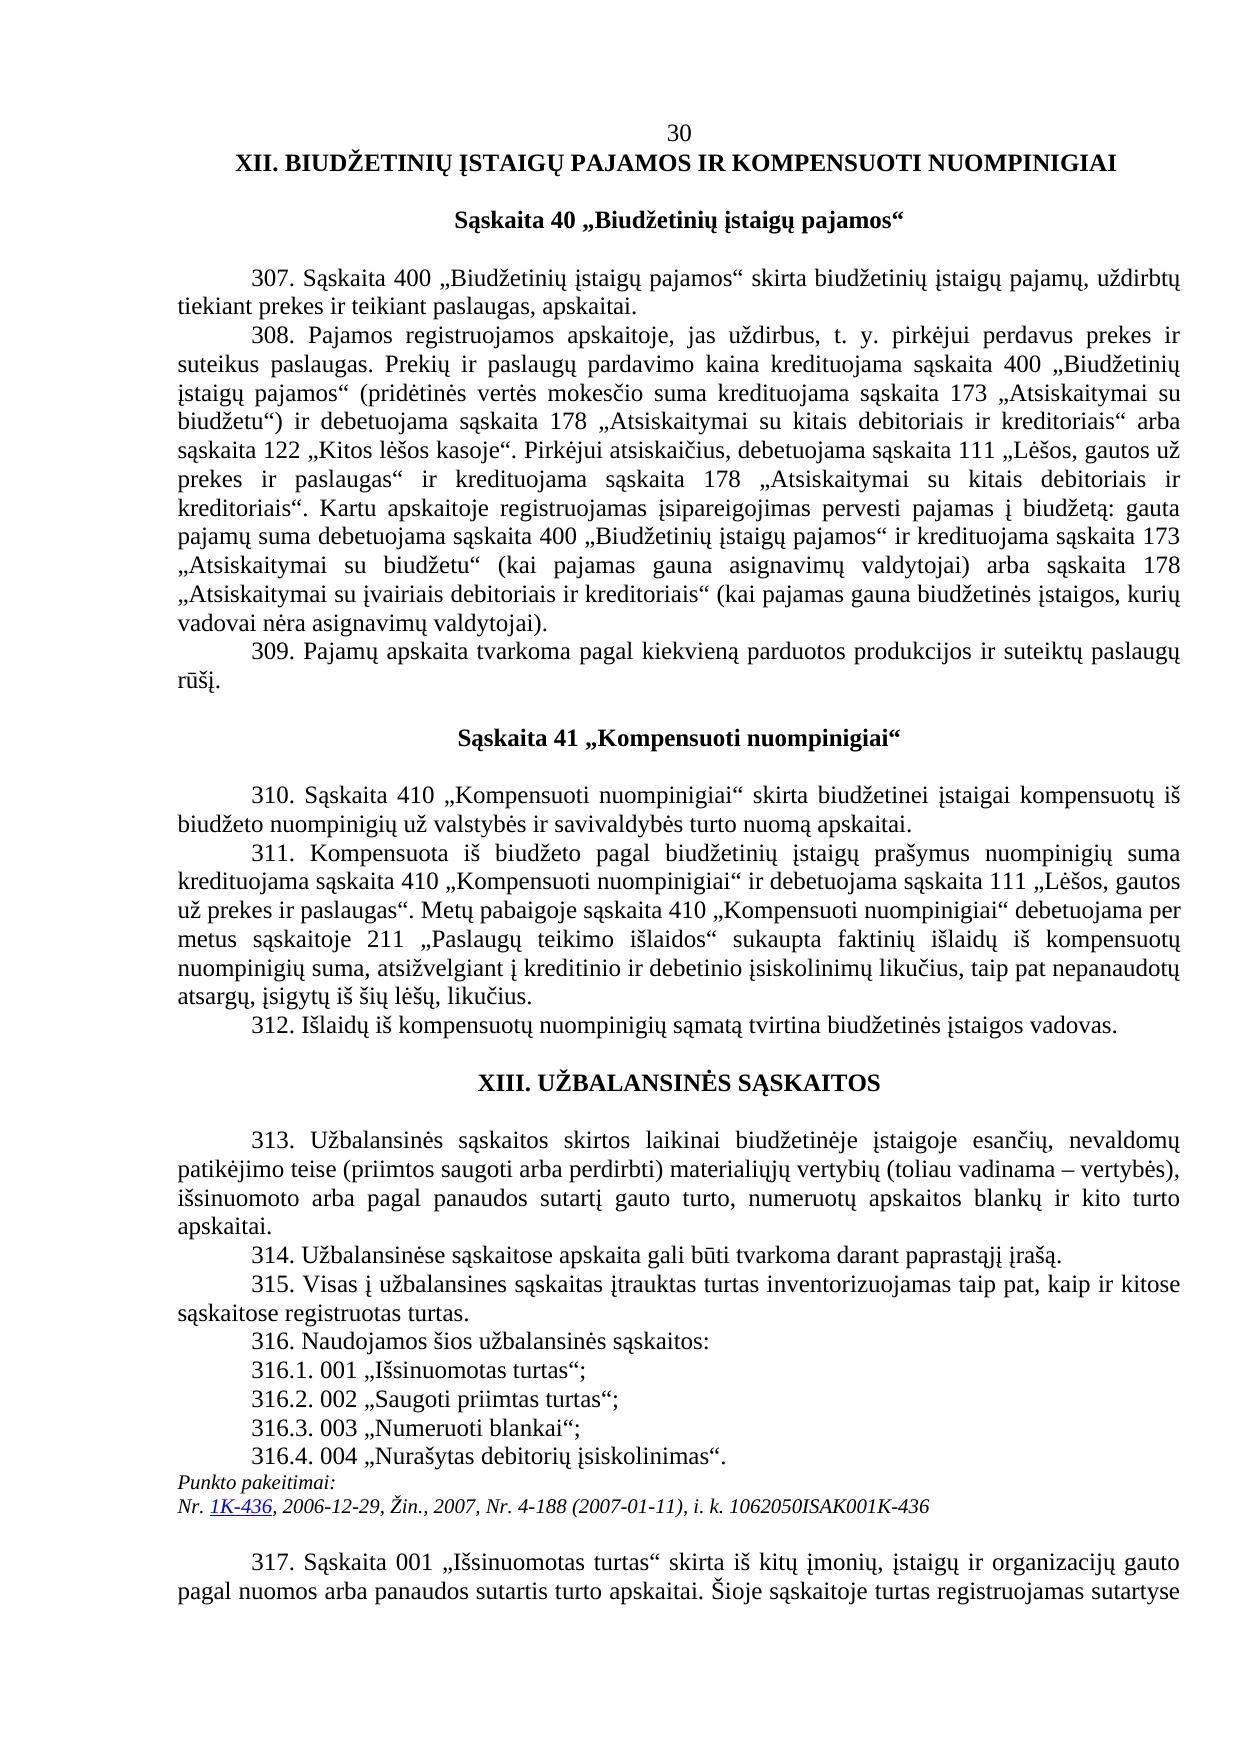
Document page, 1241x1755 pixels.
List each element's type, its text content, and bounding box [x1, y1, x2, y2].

text 311. Kompensuota iš biudžeto pagal biudžetinių įstaigų prašymus nuompinigių suma kredituojama sąskaita 410 „Kompensuoti nuompinigiai“ ir debetuojama sąskaita 111 „Lėšos, gautos už prekes ir paslaugas“. Metų pabaigoje sąskaita 410 „Kompensuoti nuompinigiai“ debetuojama per metus sąskaitoje 211 „Paslaugų teikimo išlaidos“ sukaupta faktinių išlaidų iš kompensuotų nuompinigių suma, atsižvelgiant į kreditinio ir debetinio įsiskolinimų likučius, taip pat nepanaudotų atsargų, įsigytų iš šių lėšų, likučius. [177, 838, 1181, 1010]
text 316.3. 003 „Numeruoti blankai“; [177, 1413, 1181, 1441]
text 309. Pajamų apskaita tvarkoma pagal kiekvieną parduotos produkcijos ir suteiktų paslaugų rūšį. [177, 636, 1181, 694]
text Sąskaita 40 „Biudžetinių įstaigų pajamos“ [177, 205, 1181, 234]
text 316.1. 001 „Išsinuomotas turtas“; [177, 1355, 1181, 1384]
text 316. Naudojamos šios užbalansinės sąskaitos: [177, 1326, 1181, 1355]
text Sąskaita 41 „Kompensuoti nuompinigiai“ [177, 723, 1181, 751]
text 313. Užbalansinės sąskaitos skirtos laikinai biudžetinėje įstaigoje esančių, nevaldomų patikėjimo teise (priimtos saugoti arba perdirbti) materialiųjų vertybių (toliau vadinama – vertybės), išsinuomoto arba pagal panaudos sutartį gauto turto, numeruotų apskaitos blankų ir kito turto apskaitai. [177, 1125, 1181, 1240]
text 307. Sąskaita 400 „Biudžetinių įstaigų pajamos“ skirta biudžetinių įstaigų pajamų, uždirbtų tiekiant prekes ir teikiant paslaugas, apskaitai. [177, 263, 1181, 320]
text Nr. 1K-436, 2006-12-29, Žin., 2007, Nr. 4-188 (2007-01-11), i. k. 1062050ISAK001K-436 [177, 1494, 1181, 1518]
text 316.4. 004 „Nurašytas debitorių įsiskolinimas“. [177, 1441, 1181, 1470]
text Punkto pakeitimai: [177, 1470, 1181, 1494]
text 314. Užbalansinėse sąskaitose apskaita gali būti tvarkoma darant paprastąjį įrašą. [177, 1240, 1181, 1269]
text 308. Pajamos registruojamos apskaitoje, jas uždirbus, t. y. pirkėjui perdavus prekes ir suteikus paslaugas. Prekių ir paslaugų pardavimo kaina kredituojama sąskaita 400 „Biudžetinių įstaigų pajamos“ (pridėtinės vertės mokesčio suma kredituojama sąskaita 173 „Atsiskaitymai su biudžetu“) ir debetuojama sąskaita 178 „Atsiskaitymai su kitais debitoriais ir kreditoriais“ arba sąskaita 122 „Kitos lėšos kasoje“. Pirkėjui atsiskaičius, debetuojama sąskaita 111 „Lėšos, gautos už prekes ir paslaugas“ ir kredituojama sąskaita 178 „Atsiskaitymai su kitais debitoriais ir kreditoriais“. Kartu apskaitoje registruojamas įsipareigojimas pervesti pajamas į biudžetą: gauta pajamų suma debetuojama sąskaita 400 „Biudžetinių įstaigų pajamos“ ir kredituojama sąskaita 173 „Atsiskaitymai su biudžetu“ (kai pajamas gauna asignavimų valdytojai) arba sąskaita 178 „Atsiskaitymai su įvairiais debitoriais ir kreditoriais“ (kai pajamas gauna biudžetinės įstaigos, kurių vadovai nėra asignavimų valdytojai). [177, 320, 1181, 636]
text XII. BIUDŽETINIŲ ĮSTAIGŲ PAJAMOS IR KOMPENSUOTI NUOMPINIGIAI [177, 148, 1181, 176]
text 316.2. 002 „Saugoti priimtas turtas“; [177, 1384, 1181, 1413]
text 317. Sąskaita 001 „Išsinuomotas turtas“ skirta iš kitų įmonių, įstaigų ir organizacijų gauto pagal nuomos arba panaudos sutartis turto apskaitai. Šioje sąskaitoje turtas registruojamas sutartyse [177, 1547, 1181, 1604]
text XIII. UŽBALANSINĖS SĄSKAITOS [177, 1068, 1181, 1096]
text 315. Visas į užbalansines sąskaitas įtrauktas turtas inventorizuojamas taip pat, kaip ir kitose sąskaitose registruotas turtas. [177, 1269, 1181, 1326]
text 310. Sąskaita 410 „Kompensuoti nuompinigiai“ skirta biudžetinei įstaigai kompensuotų iš biudžeto nuompinigių už valstybės ir savivaldybės turto nuomą apskaitai. [177, 780, 1181, 838]
text 312. Išlaidų iš kompensuotų nuompinigių sąmatą tvirtina biudžetinės įstaigos vadovas. [177, 1010, 1181, 1039]
